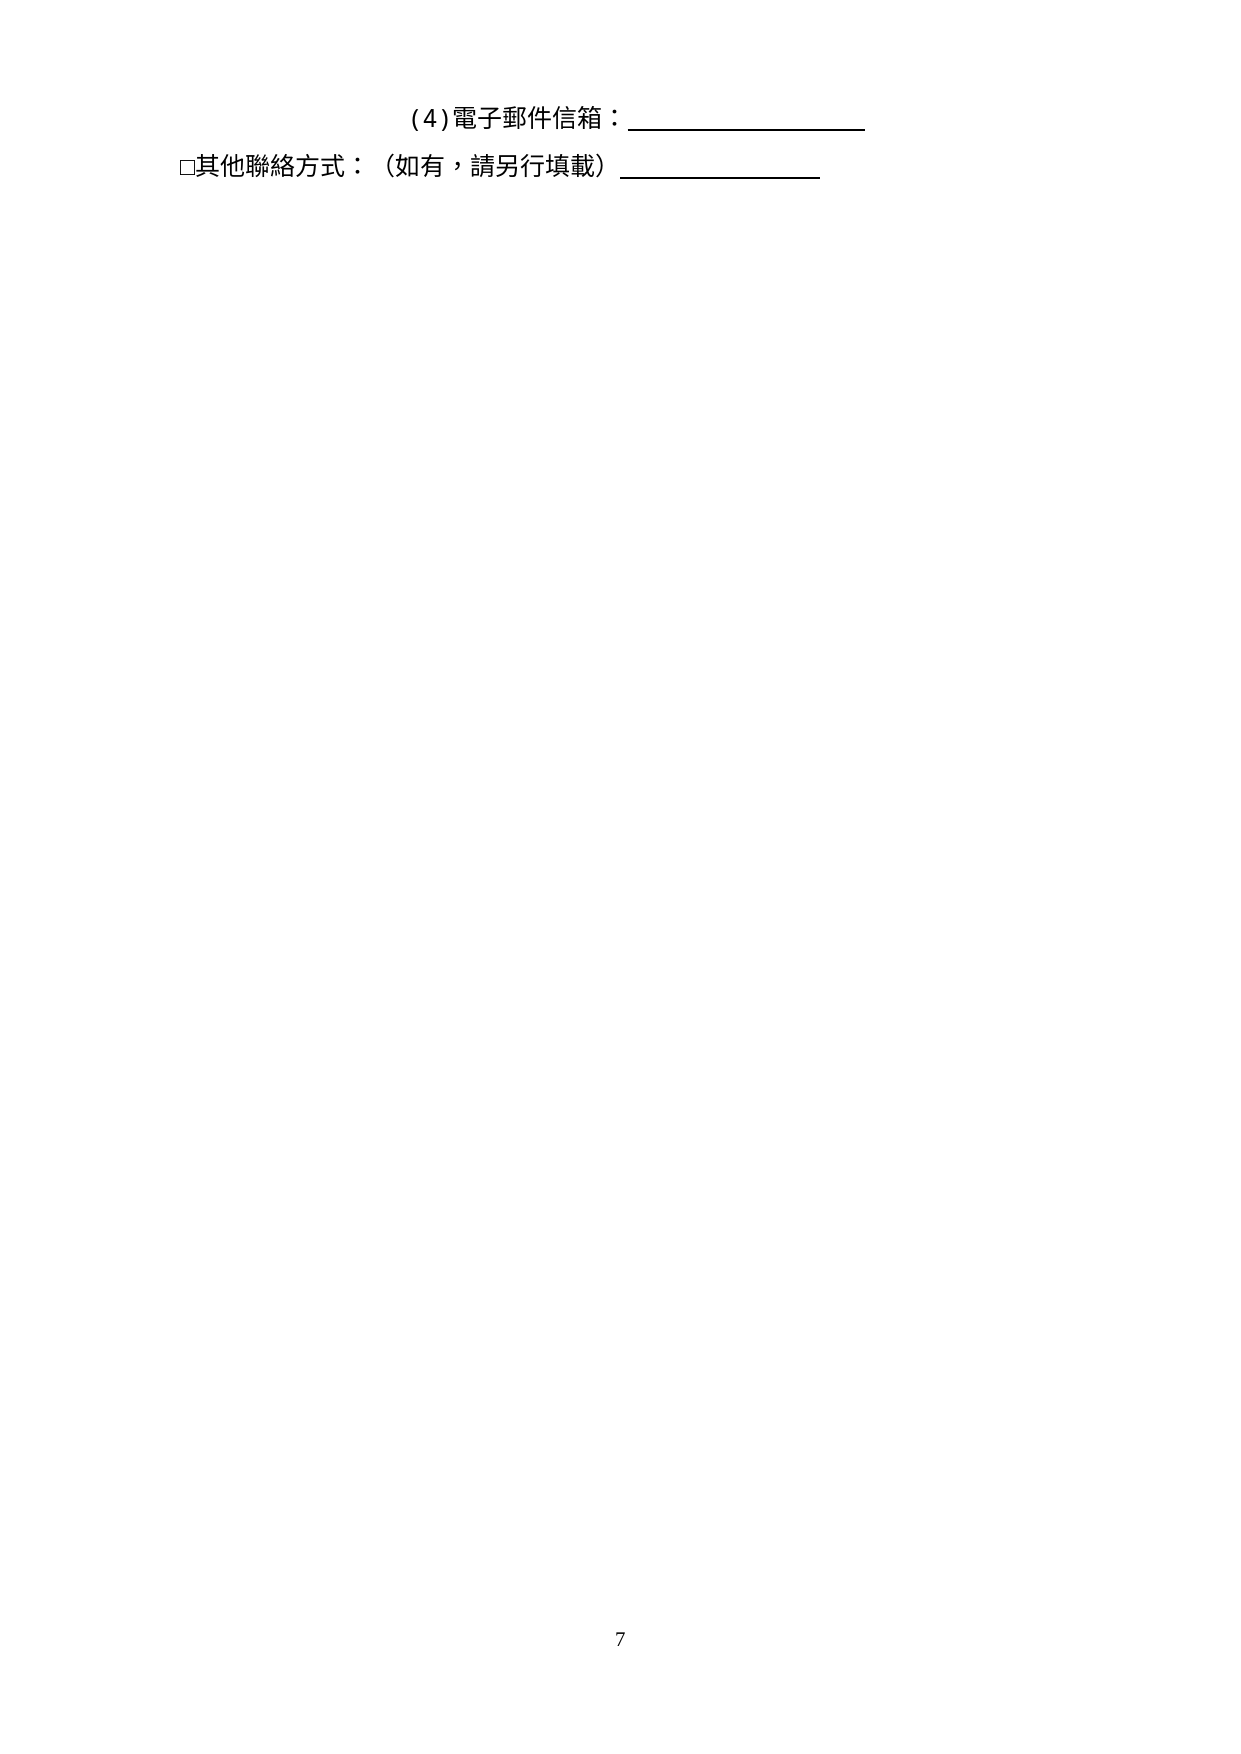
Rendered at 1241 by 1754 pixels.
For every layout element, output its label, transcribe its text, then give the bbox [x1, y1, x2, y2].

text (4)電子郵件信箱： [148, 89, 1092, 137]
text □其他聯絡方式：（如有，請另行填載） [148, 137, 1092, 184]
